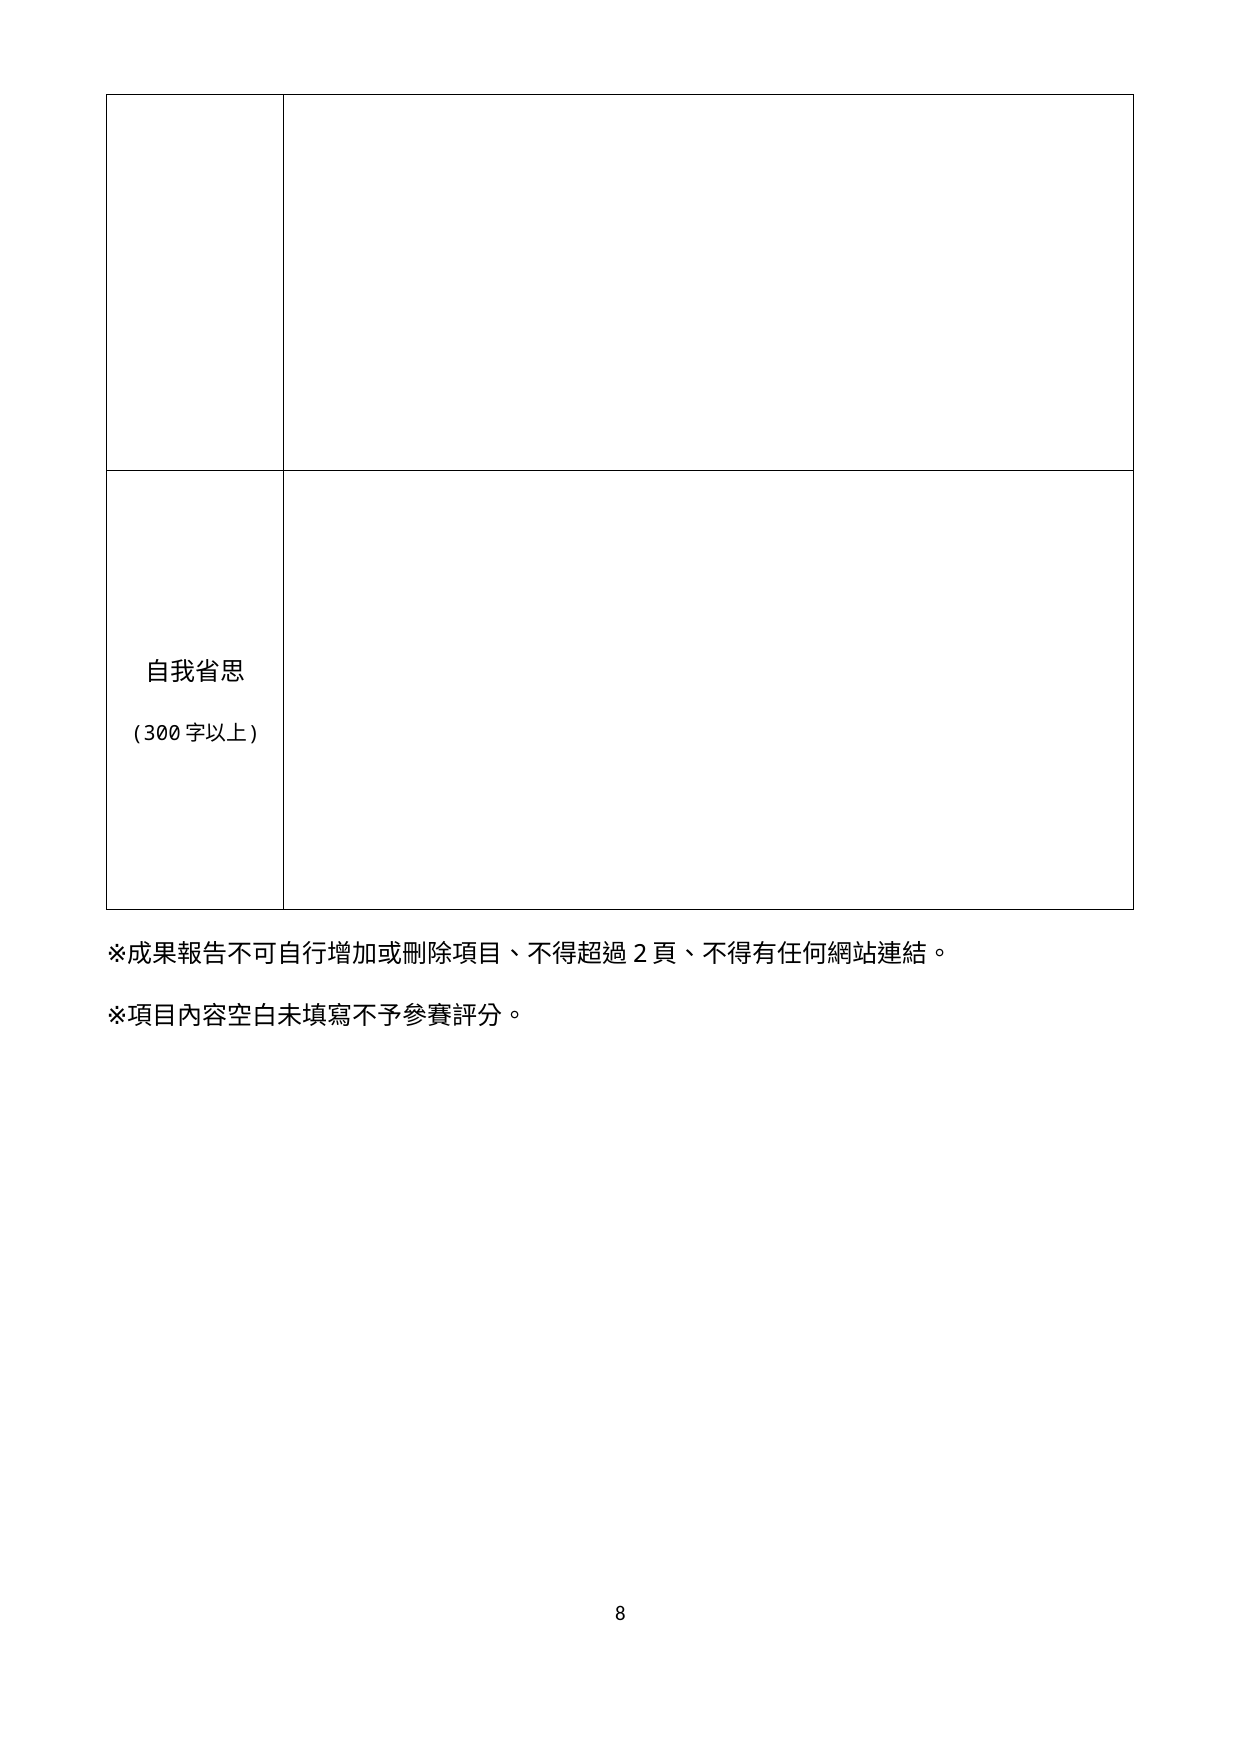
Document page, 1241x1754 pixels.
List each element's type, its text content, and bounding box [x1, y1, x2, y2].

table_cell [284, 471, 1133, 909]
table_cell 自我省思 (300字以上) [107, 471, 283, 909]
table_cell [284, 95, 1133, 470]
text 項目內容空白未填寫不予參賽評分。 [106, 972, 1134, 1035]
table_cell [107, 95, 283, 470]
text 成果報告不可自行增加或刪除項目、不得超過2頁、不得有任何網站連結。 [106, 910, 1134, 972]
